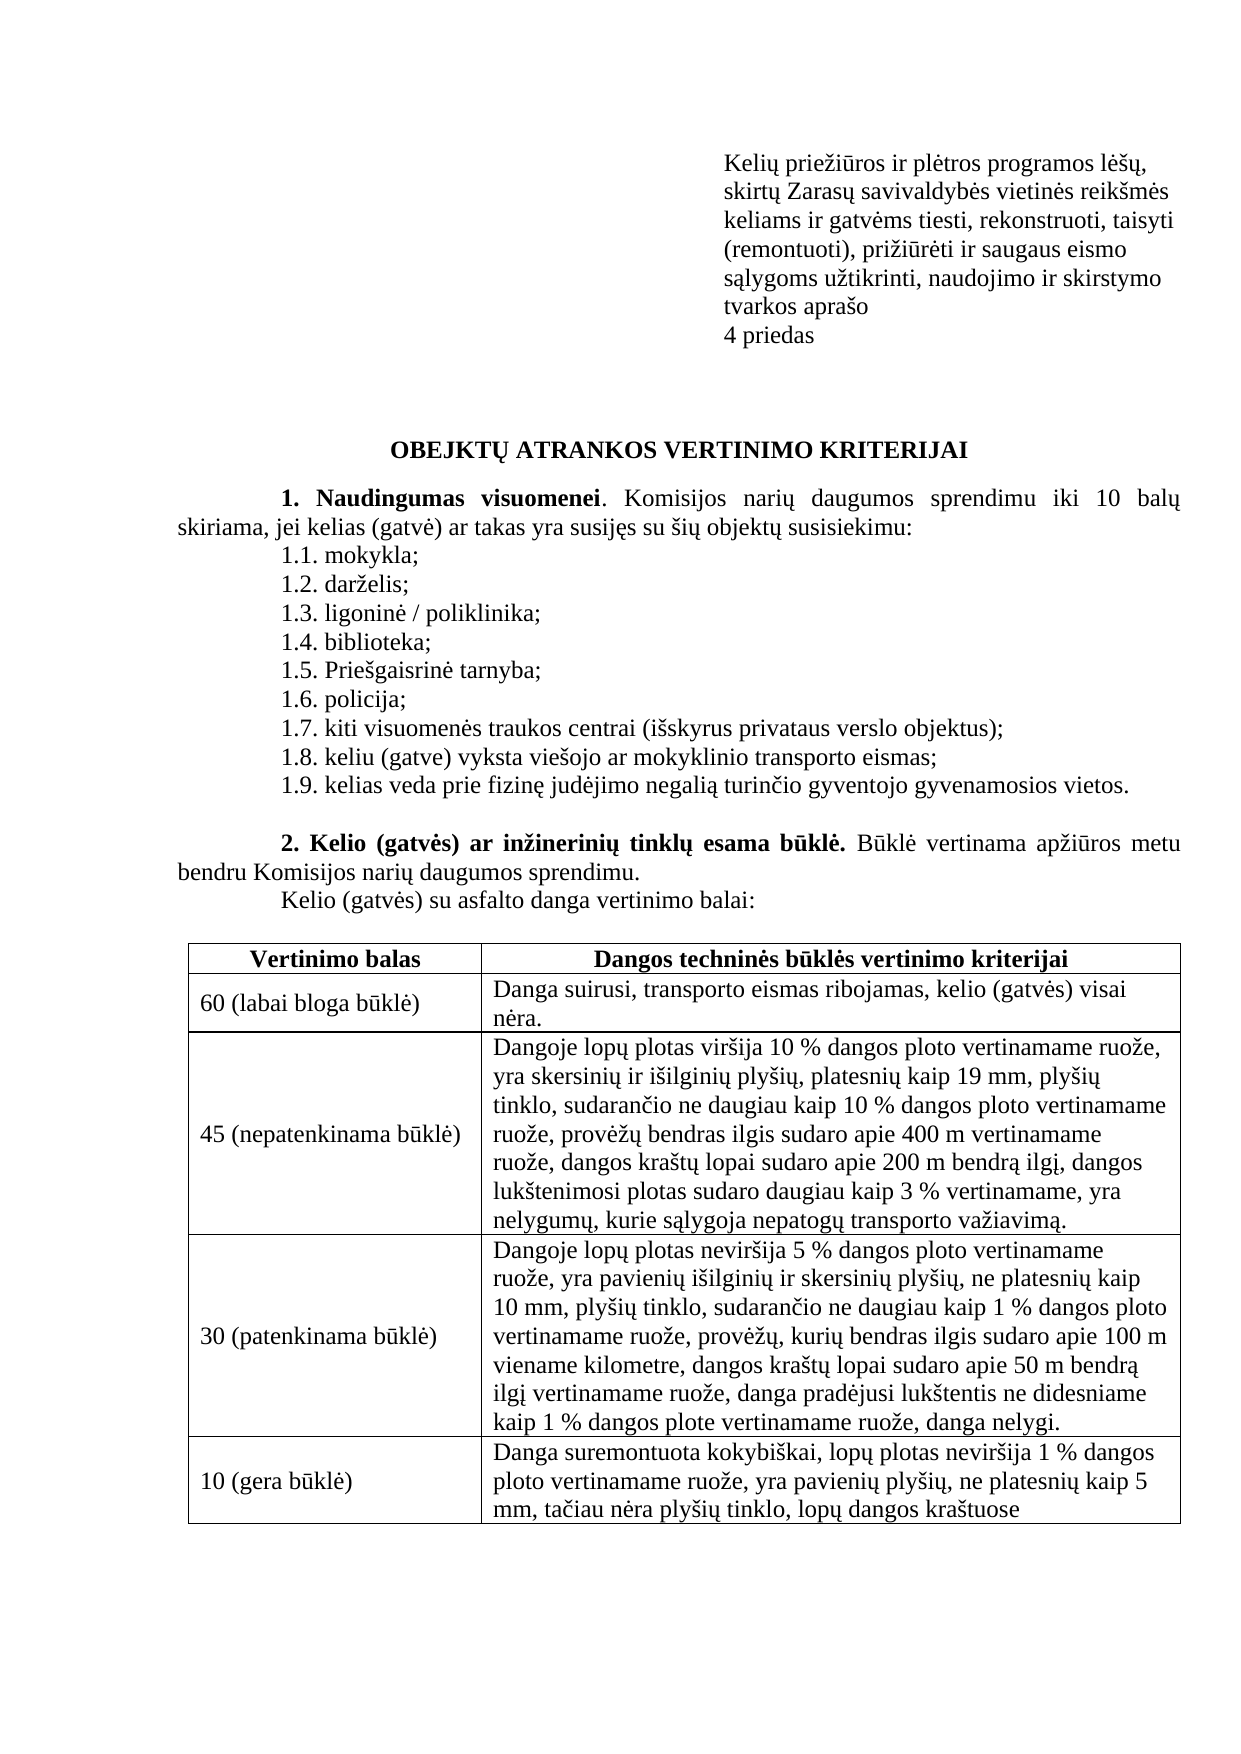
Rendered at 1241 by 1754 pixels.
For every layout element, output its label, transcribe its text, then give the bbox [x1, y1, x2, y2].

text 4 priedas [177, 320, 1181, 349]
text 1.5. Priešgaisrinė tarnyba; [177, 656, 1181, 684]
text 1.7. kiti visuomenės traukos centrai (išskyrus privataus verslo objektus); [177, 713, 1181, 742]
table_cell 30 (patenkinama būklė) [189, 1235, 481, 1436]
table_cell Dangoje lopų plotas viršija 10 % dangos ploto vertinamame ruože, yra skersinių ir išilginių plyšių, platesnių kaip 19 mm, plyšių tinklo, sudarančio ne daugiau kaip 10 % dangos ploto vertinamame ruože, provėžų bendras ilgis sudaro apie 400 m vertinamame ruože, dangos kraštų lopai sudaro apie 200 m bendrą ilgį, dangos lukštenimosi plotas sudaro daugiau kaip 3 % vertinamame, yra nelygumų, kurie sąlygoja nepatogų transporto važiavimą. [482, 1033, 1180, 1234]
text (remontuoti), prižiūrėti ir saugaus eismo [723, 234, 1181, 263]
text sąlygoms užtikrinti, naudojimo ir skirstymo [723, 263, 1181, 291]
table_cell Danga suremontuota kokybiškai, lopų plotas neviršija 1 % dangos ploto vertinamame ruože, yra pavienių plyšių, ne platesnių kaip 5 mm, tačiau nėra plyšių tinklo, lopų dangos kraštuose [482, 1437, 1180, 1523]
text 1.3. ligoninė / poliklinika; [177, 598, 1181, 627]
text 1.9. kelias veda prie fizinę judėjimo negalią turinčio gyventojo gyvenamosios vietos. [177, 771, 1181, 799]
table_cell 60 (labai bloga būklė) [189, 974, 481, 1031]
text 2. Kelio (gatvės) ar inžinerinių tinklų esama būklė. Būklė vertinama apžiūros metu bendru Komisijos narių daugumos sprendimu. [177, 828, 1181, 886]
text 1. Naudingumas visuomenei. Komisijos narių daugumos sprendimu iki 10 balų skiriama, jei kelias (gatvė) ar takas yra susijęs su šių objektų susisiekimu: [177, 483, 1181, 541]
text 1.2. darželis; [177, 569, 1181, 598]
table_cell 45 (nepatenkinama būklė) [189, 1033, 481, 1234]
text Kelių priežiūros ir plėtros programos lėšų, [723, 148, 1181, 176]
text 1.8. keliu (gatve) vyksta viešojo ar mokyklinio transporto eismas; [177, 742, 1181, 771]
text tvarkos aprašo [723, 291, 1181, 320]
table_cell 10 (gera būklė) [189, 1437, 481, 1523]
table_cell Dangoje lopų plotas neviršija 5 % dangos ploto vertinamame ruože, yra pavienių išilginių ir skersinių plyšių, ne platesnių kaip 10 mm, plyšių tinklo, sudarančio ne daugiau kaip 1 % dangos ploto vertinamame ruože, provėžų, kurių bendras ilgis sudaro apie 100 m viename kilometre, dangos kraštų lopai sudaro apie 50 m bendrą ilgį vertinamame ruože, danga pradėjusi lukštentis ne didesniame kaip 1 % dangos plote vertinamame ruože, danga nelygi. [482, 1235, 1180, 1436]
table_cell Danga suirusi, transporto eismas ribojamas, kelio (gatvės) visai nėra. [482, 974, 1180, 1031]
text Kelio (gatvės) su asfalto danga vertinimo balai: [177, 886, 1181, 914]
text OBEJKTŲ ATRANKOS VERTINIMO KRITERIJAI [177, 435, 1181, 464]
text 1.1. mokykla; [177, 541, 1181, 569]
table_header Dangos techninės būklės vertinimo kriterijai [482, 944, 1180, 973]
text 1.4. biblioteka; [177, 627, 1181, 656]
text 1.6. policija; [177, 684, 1181, 713]
text skirtų Zarasų savivaldybės vietinės reikšmės [723, 176, 1181, 205]
table_header Vertinimo balas [189, 944, 481, 973]
text keliams ir gatvėms tiesti, rekonstruoti, taisyti [723, 205, 1181, 234]
